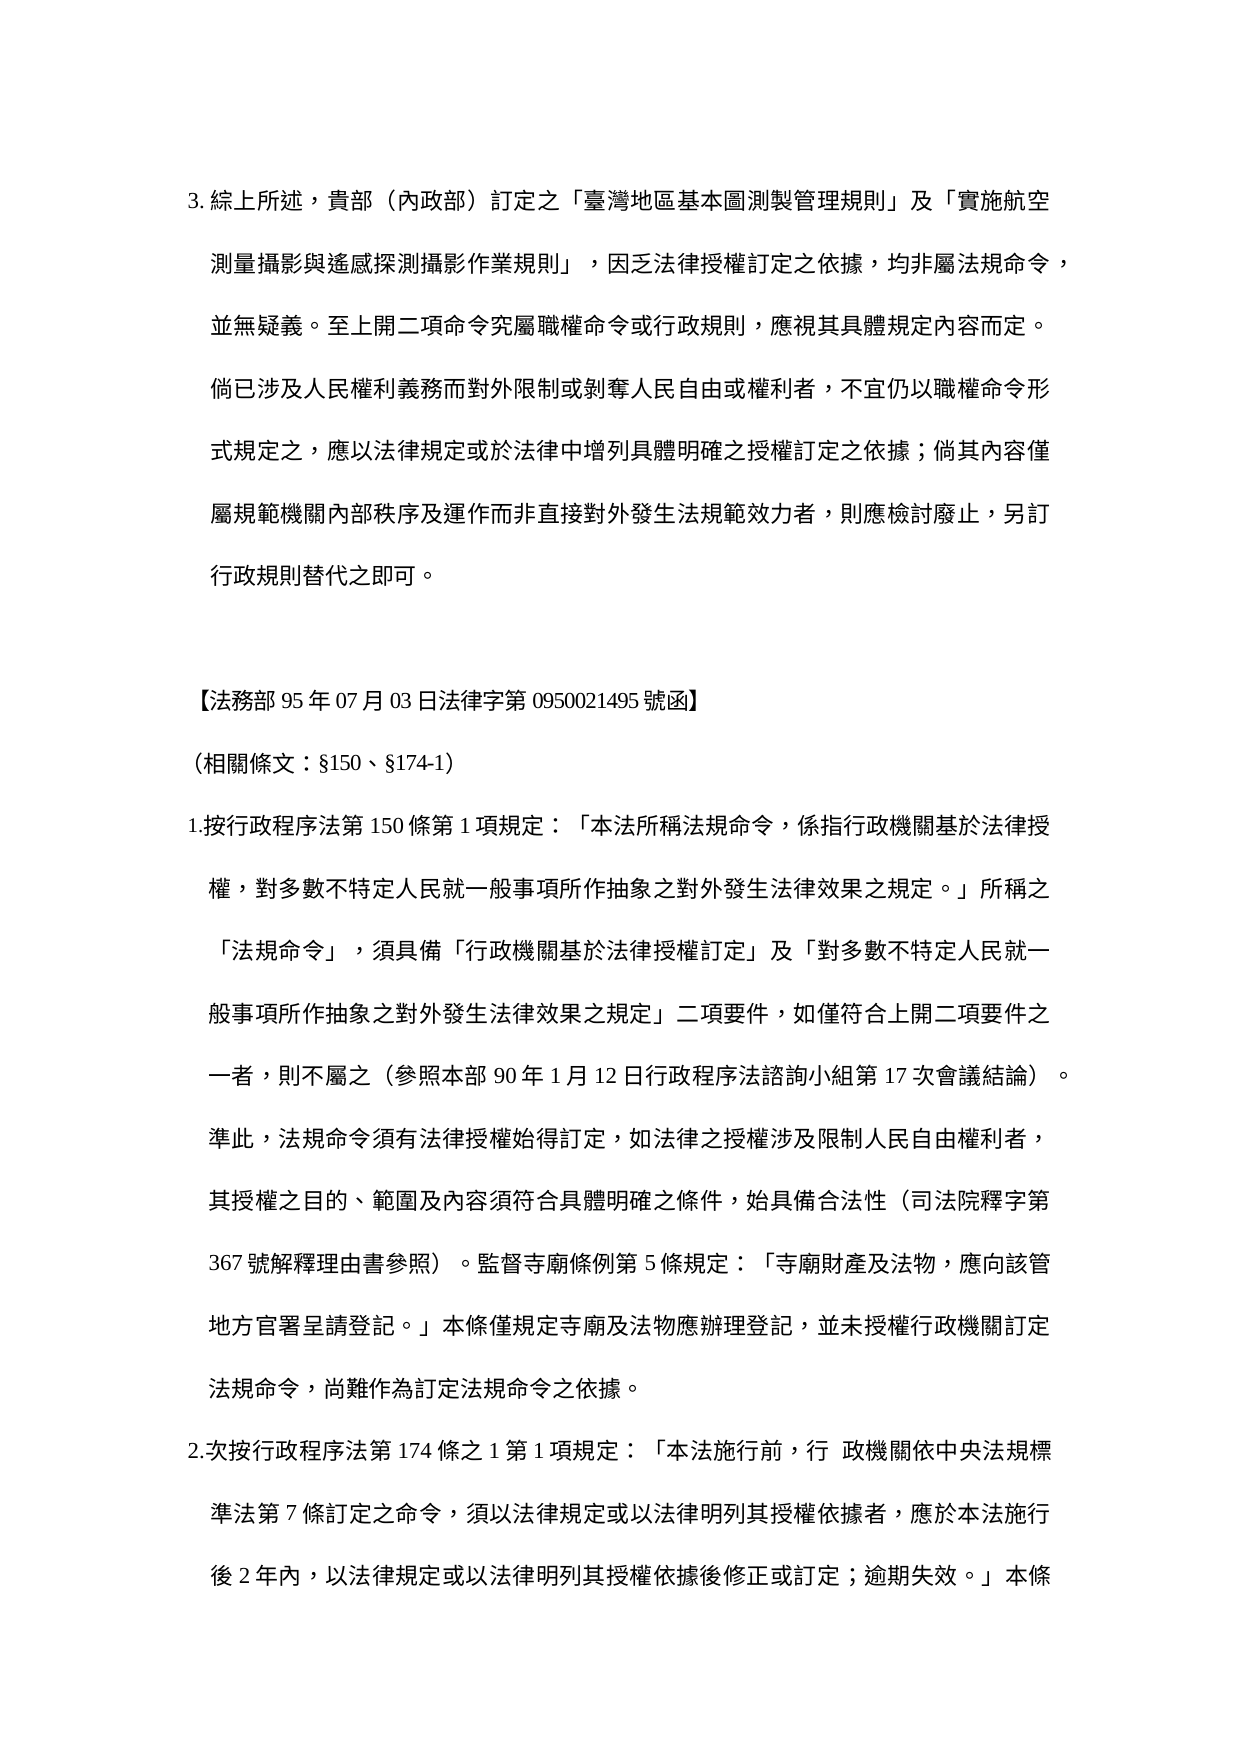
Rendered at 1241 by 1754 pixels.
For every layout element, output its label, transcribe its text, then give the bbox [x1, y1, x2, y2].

text 3. 綜上所述，貴部（內政部）訂定之「臺灣地區基本圖測製管理規則」及「實施航空測量攝影與遙感探測攝影作業規則」，因乏法律授權訂定之依據，均非屬法規命令，並無疑義。至上開二項命令究屬職權命令或行政規則，應視其具體規定內容而定。倘已涉及人民權利義務而對外限制或剝奪人民自由或權利者，不宜仍以職權命令形式規定之，應以法律規定或於法律中增列具體明確之授權訂定之依據；倘其內容僅屬規範機關內部秩序及運作而非直接對外發生法規範效力者，則應檢討廢止，另訂行政規則替代之即可。 [187, 158, 1053, 596]
text 【法務部95年07月03日法律字第0950021495號函】 [187, 658, 1053, 721]
text 1.按行政程序法第150條第1項規定：「本法所稱法規命令，係指行政機關基於法律授權，對多數不特定人民就一般事項所作抽象之對外發生法律效果之規定。」所稱之「法規命令」，須具備「行政機關基於法律授權訂定」及「對多數不特定人民就一般事項所作抽象之對外發生法律效果之規定」二項要件，如僅符合上開二項要件之一者，則不屬之（參照本部90年1月12日行政程序法諮詢小組第17次會議結論）。準此，法規命令須有法律授權始得訂定，如法律之授權涉及限制人民自由權利者，其授權之目的、範圍及內容須符合具體明確之條件，始具備合法性（司法院釋字第367號解釋理由書參照）。監督寺廟條例第5條規定：「寺廟財產及法物，應向該管地方官署呈請登記。」本條僅規定寺廟及法物應辦理登記，並未授權行政機關訂定法規命令，尚難作為訂定法規命令之依據。 [187, 783, 1053, 1408]
text （相關條文：§150、§174-1） [180, 721, 1053, 783]
text 2.次按行政程序法第174條之1第1項規定：「本法施行前，行 政機關依中央法規標準法第7條訂定之命令，須以法律規定或以法律明列其授權依據者，應於本法施行後2年內，以法律規定或以法律明列其授權依據後修正或訂定；逾期失效。」本條 [187, 1408, 1053, 1596]
